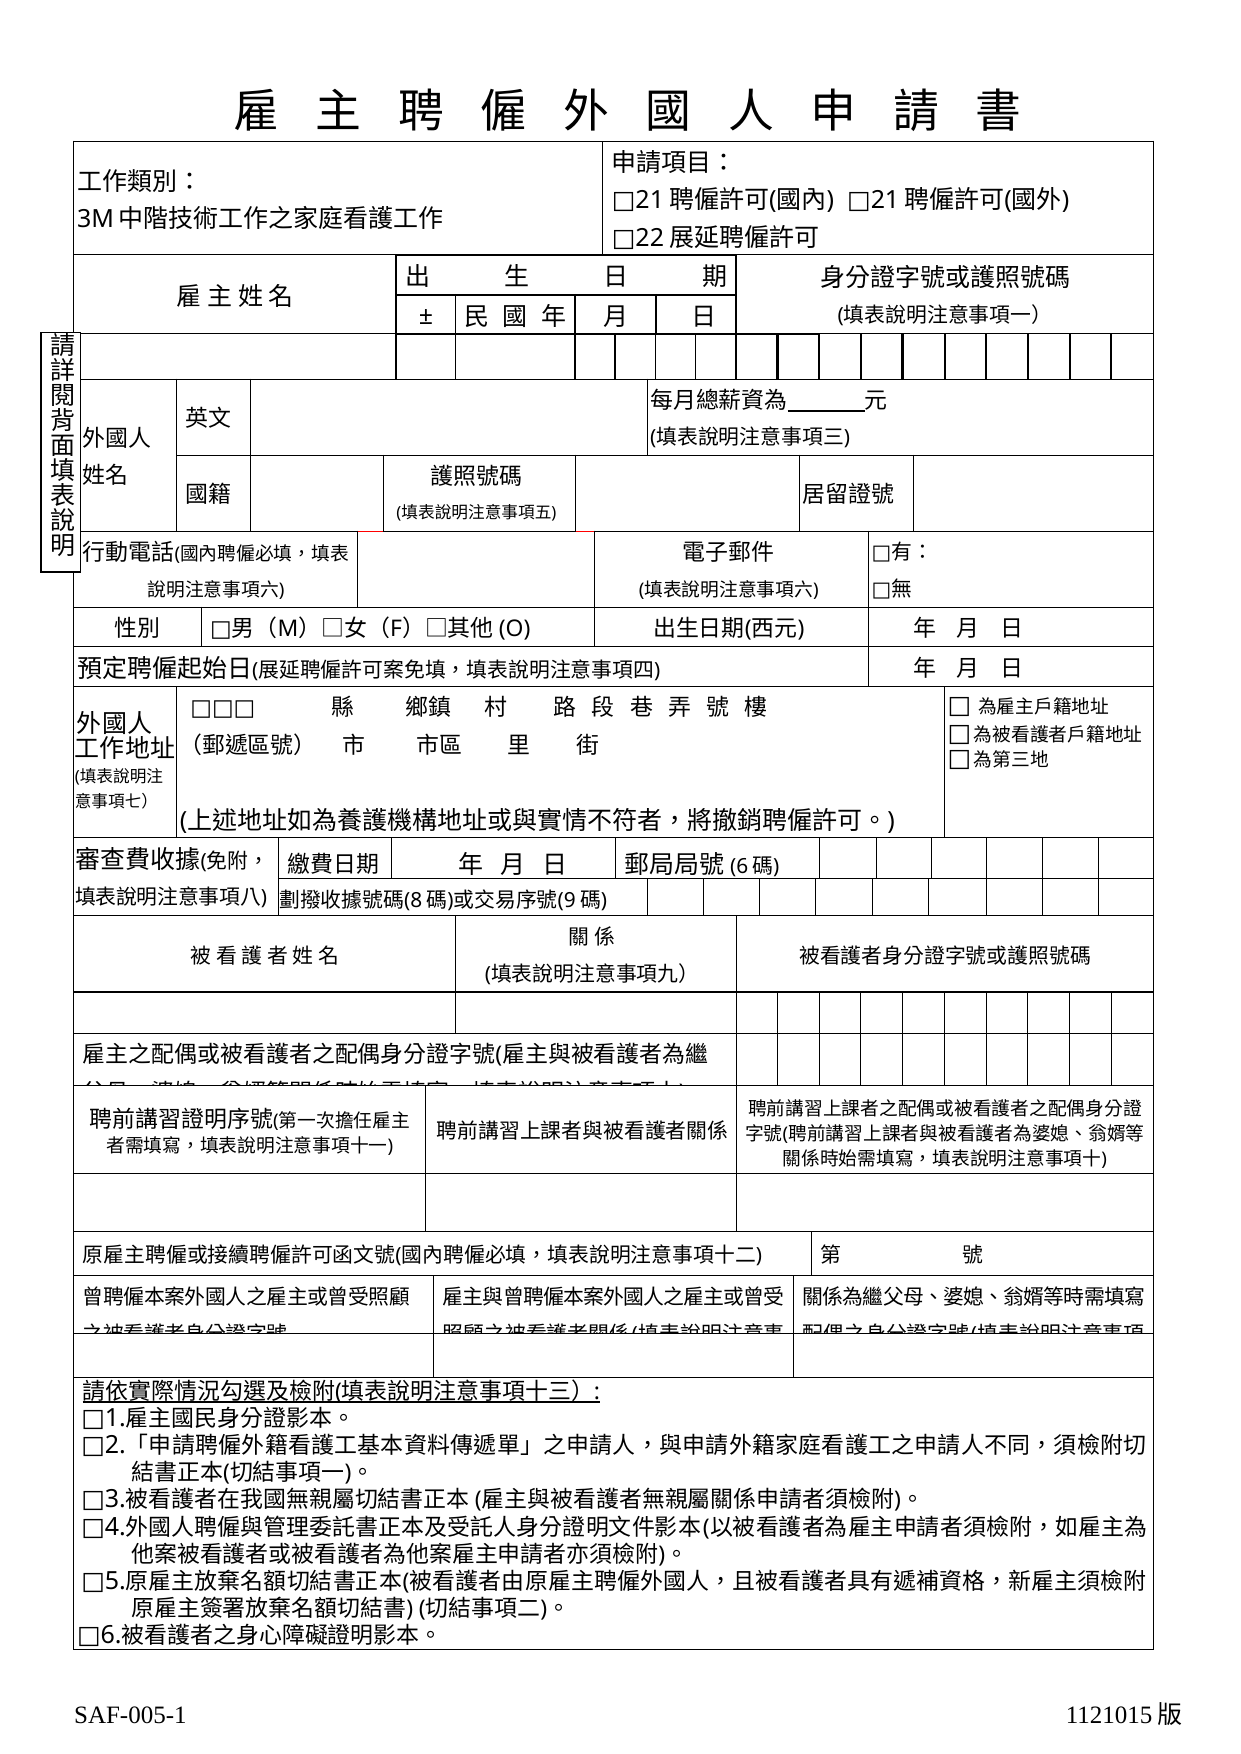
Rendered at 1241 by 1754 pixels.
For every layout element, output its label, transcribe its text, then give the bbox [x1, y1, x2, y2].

table_cell [816, 879, 872, 915]
table_cell [929, 879, 986, 915]
table_cell 出生日期(西元) [595, 608, 868, 646]
table_cell [760, 879, 815, 915]
table_cell 雇主與曾聘僱本案外國人之雇主或曾受照顧之被看護者關係(填表說明注意事項九） [434, 1276, 793, 1333]
table_cell [456, 993, 736, 1033]
table_cell [1070, 1034, 1111, 1085]
table_cell [648, 879, 703, 915]
table_cell 聘前講習上課者之配偶或被看護者之配偶身分證字號(聘前講習上課者與被看護者為婆媳、翁婿等關係時始需填寫，填表說明注意事項十) [737, 1086, 1153, 1173]
table_cell [737, 993, 777, 1033]
table_cell [932, 838, 986, 878]
table_cell 郵局局號 (6碼) [616, 838, 819, 878]
table_header 工作類別： 3M中階技術工作之家庭看護工作 [74, 142, 602, 254]
text 雇主聘僱外國人申請書 [233, 74, 1022, 141]
table_cell 被看護者身分證字號或護照號碼 [737, 916, 1153, 991]
table_cell 關 係 (填表說明注意事項九） [456, 916, 736, 991]
table_cell [74, 993, 455, 1033]
table_cell [820, 993, 860, 1033]
table_cell [434, 1334, 793, 1377]
table_cell ± [397, 296, 455, 333]
table_cell 年 月 日 [392, 838, 615, 878]
table_cell 為雇主戶籍地址 為被看護者戶籍地址 為第三地 [945, 687, 1153, 837]
table_cell [778, 993, 819, 1033]
table_cell [987, 879, 1042, 915]
table_cell [737, 1174, 1153, 1231]
table_cell [1043, 879, 1098, 915]
table_cell [903, 1034, 944, 1085]
table_cell 護照號碼 (填表說明注意事項五) [384, 456, 575, 531]
table_cell 第 號 [812, 1232, 1153, 1275]
table_cell 原雇主聘僱或接續聘僱許可函文號(國內聘僱必填，填表說明注意事項十二) [74, 1232, 811, 1275]
table_cell 聘前講習上課者與被看護者關係 [426, 1086, 736, 1173]
table_cell [903, 993, 944, 1033]
table_cell 聘前講習證明序號(第一次擔任雇主者需填寫，填表說明注意事項十一) [74, 1086, 425, 1173]
table_cell 審查費收據(免附，填表說明注意事項八) [74, 838, 278, 915]
table_cell 關係為繼父母、婆媳、翁婿等時需填寫配偶之身分證字號(填表說明注意事項十) [794, 1276, 1153, 1333]
table_cell □有： □無 [869, 532, 1153, 607]
table_cell [820, 1034, 860, 1085]
table_cell [945, 1034, 986, 1085]
table_cell [987, 838, 1042, 878]
table_cell [820, 838, 876, 878]
table_cell 民國年 [456, 296, 574, 333]
table_cell 居留證號 [800, 456, 913, 531]
table_cell 英文 [177, 380, 250, 454]
table_cell [873, 879, 928, 915]
table_cell [778, 1034, 819, 1085]
table_cell [1043, 838, 1098, 878]
table_cell 雇 主 姓 名 [74, 255, 395, 333]
table_cell [877, 838, 931, 878]
table_cell [576, 456, 799, 531]
table_cell 請依實際情況勾選及檢附(填表說明注意事項十三）: 雇主國民身分證影本。 「申請聘僱外籍看護工基本資料傳遞單」之申請人，與申請外籍家庭看護工之申請人不同，須檢附切結書正本(切結事項一)。 被看護者在我國無親屬切結書正本 (雇主與被看護者無親屬關係申請者須檢附)。 外國人聘僱與管理委託書正本及受託人身分證明文件影本(以被看護者為雇主申請者須檢附，如雇主為他案被看護者或被看護者為他案雇主申請者亦須檢附)。 原雇主放棄名額切結書正本(被看護者由原雇主聘僱外國人，且被看護者具有遞補資格，新雇主須檢附原雇主簽署放棄名額切結書) (切結事項二)。 被看護者之身心障礙證明影本。 [74, 1378, 1153, 1649]
table_cell [358, 532, 594, 607]
table_cell [1071, 334, 1110, 378]
table_cell 曾聘僱本案外國人之雇主或曾受照顧之被看護者身分證字號 [74, 1276, 433, 1333]
table_cell 年 月 日 [869, 608, 1153, 646]
table_cell [1070, 993, 1111, 1033]
table_cell [81, 334, 395, 378]
table_cell [862, 334, 901, 378]
table_cell 身分證字號或護照號碼 (填表說明注意事項一） [737, 255, 1153, 333]
table_cell [696, 335, 735, 378]
table_cell [914, 456, 1153, 531]
table_cell [656, 335, 695, 378]
table_cell [945, 993, 986, 1033]
table_cell [794, 1334, 1153, 1377]
table_cell [737, 335, 776, 378]
table_cell [861, 1034, 902, 1085]
table_cell [704, 879, 759, 915]
table_cell 繳費日期 [279, 838, 391, 878]
table_cell 被 看 護 者 姓 名 [74, 916, 455, 991]
table_cell 出生日期 [397, 256, 735, 294]
table_cell [456, 335, 574, 378]
table_cell [861, 993, 902, 1033]
table_cell [1112, 993, 1153, 1033]
table_cell 國籍 [177, 456, 250, 531]
table_cell □男（M）□女（F）□其他 (O) [202, 608, 594, 646]
table_cell 預定聘僱起始日(展延聘僱許可案免填，填表說明注意事項四) [74, 647, 868, 686]
table_cell [946, 334, 985, 378]
table_header 申請項目： □21聘僱許可(國內) □21聘僱許可(國外) □22展延聘僱許可 [603, 142, 1153, 254]
table_cell [1112, 1034, 1153, 1085]
table_cell [820, 334, 860, 378]
table_cell 行動電話(國內聘僱必填，填表說明注意事項六) [74, 532, 357, 607]
table_cell [1112, 334, 1153, 378]
table_cell 劃撥收據號碼(8碼)或交易序號(9碼) [279, 879, 647, 915]
table_cell 月 [576, 296, 655, 333]
table_cell [987, 1034, 1027, 1085]
table_cell [616, 335, 655, 378]
table_cell 性別 [74, 608, 201, 646]
table_cell 外國人工作地址(填表說明注意事項七） [74, 687, 176, 837]
table_cell [74, 1174, 425, 1231]
table_cell [1028, 993, 1069, 1033]
text 請詳閱背面填表說明 [44, 332, 81, 572]
table_cell 每月總薪資為 元 (填表說明注意事項三) [648, 380, 1153, 454]
table_cell 外國人 姓名 [81, 380, 176, 531]
table_cell [737, 1034, 777, 1085]
table_cell [987, 993, 1027, 1033]
table_cell 電子郵件 (填表說明注意事項六) [595, 532, 868, 607]
table_cell [397, 335, 455, 378]
table_cell [1099, 879, 1153, 915]
table_cell □□□ 縣 鄉鎮 村 路 段 巷 弄 號 樓 （郵遞區號） 市 市區 里 街 (上述地址如為養護機構地址或與實情不符者，將撤銷聘僱許可。) [177, 687, 944, 837]
table_cell [426, 1174, 736, 1231]
table_cell [1099, 838, 1153, 878]
table_cell [904, 334, 944, 378]
table_cell [779, 335, 818, 378]
table_cell [251, 380, 647, 454]
table_cell [987, 334, 1027, 378]
table_cell 雇主之配偶或被看護者之配偶身分證字號(雇主與被看護者為繼父母、婆媳、翁婿等關係時始需填寫，填表說明注意事項十) [74, 1034, 736, 1085]
table_cell 日 [657, 296, 735, 333]
table_cell [251, 456, 383, 531]
table_cell [576, 335, 614, 378]
table_cell 年 月 日 [869, 647, 1153, 686]
table_cell [74, 1334, 433, 1377]
table_cell [1029, 334, 1069, 378]
table_cell [1028, 1034, 1069, 1085]
